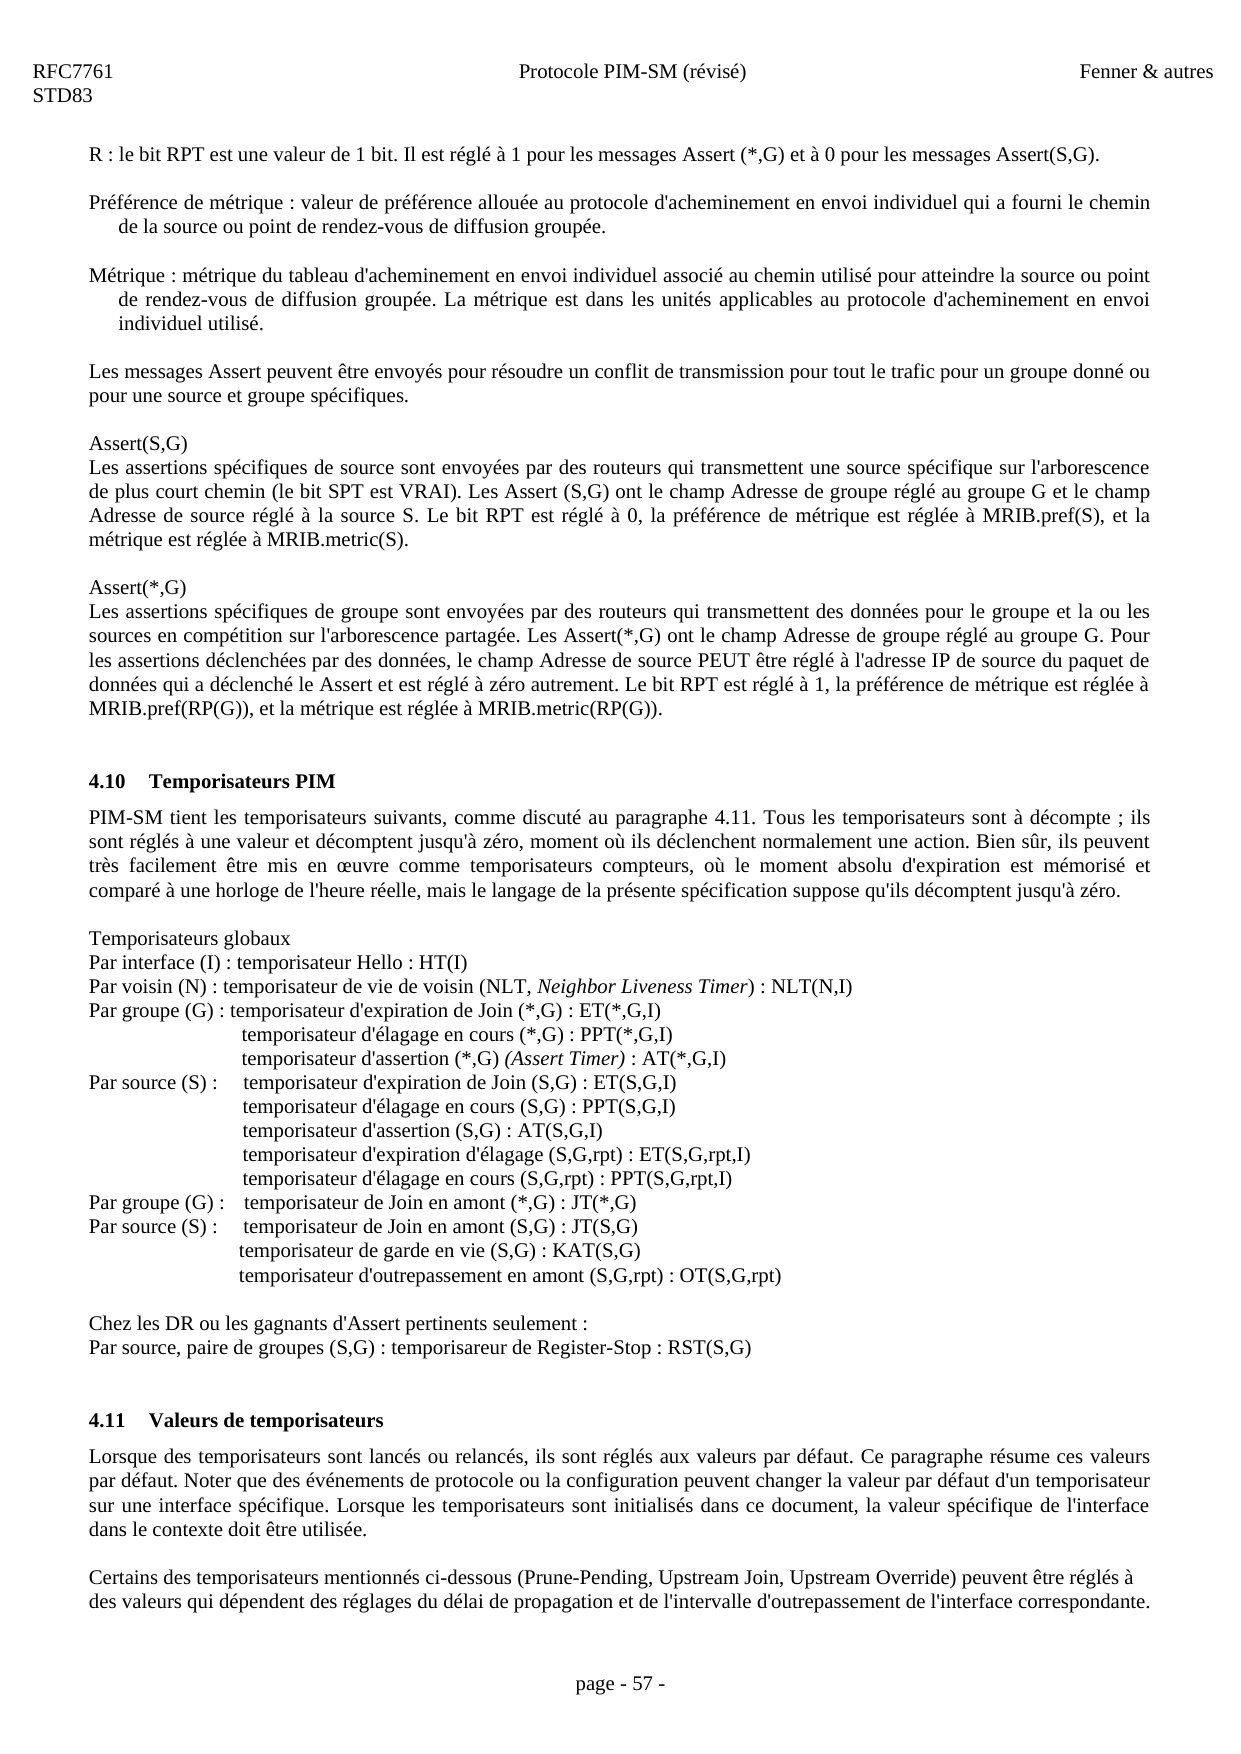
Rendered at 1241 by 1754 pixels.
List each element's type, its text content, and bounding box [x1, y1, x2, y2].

text Métrique : métrique du tableau d'acheminement en envoi individuel associé au chemin utilisé pour atteindre la source ou point de rendez-vous de diffusion groupée. La métrique est dans les unités applicables au protocole d'acheminement en envoi individuel utilisé. [89, 262, 1152, 335]
text temporisateur d'élagage en cours (S,G,rpt) : PPT(S,G,rpt,I) [242, 1166, 1152, 1190]
text Par groupe (G) : temporisateur de Join en amont (*,G) : JT(*,G) [89, 1190, 1152, 1214]
text Par source, paire de groupes (S,G) : temporisareur de Register-Stop : RST(S,G) [89, 1335, 1152, 1359]
text temporisateur d'élagage en cours (*,G) : PPT(*,G,I) [89, 1022, 1152, 1046]
text Par voisin (N) : temporisateur de vie de voisin (NLT, Neighbor Liveness Timer) : NLT(N,I) [89, 974, 1152, 998]
text Certains des temporisateurs mentionnés ci-dessous (Prune-Pending, Upstream Join, Upstream Override) peuvent être réglés à des valeurs qui dépendent des réglages du délai de propagation et de l'intervalle d'outrepassement de l'interface correspondante. [89, 1565, 1152, 1613]
text Chez les DR ou les gagnants d'Assert pertinents seulement : [89, 1311, 1152, 1335]
text temporisateur d'expiration d'élagage (S,G,rpt) : ET(S,G,rpt,I) [242, 1142, 1152, 1166]
text PIM-SM tient les temporisateurs suivants, comme discuté au paragraphe 4.11. Tous les temporisateurs sont à décompte ; ils sont réglés à une valeur et décomptent jusqu'à zéro, moment où ils déclenchent normalement une action. Bien sûr, ils peuvent très facilement être mis en œuvre comme temporisateurs compteurs, où le moment absolu d'expiration est mémorisé et comparé à une horloge de l'heure réelle, mais le langage de la présente spécification suppose qu'ils décomptent jusqu'à zéro. [89, 805, 1152, 902]
text Les assertions spécifiques de source sont envoyées par des routeurs qui transmettent une source spécifique sur l'arborescence de plus court chemin (le bit SPT est VRAI). Les Assert (S,G) ont le champ Adresse de groupe réglé au groupe G et le champ Adresse de source réglé à la source S. Le bit RPT est réglé à 0, la préférence de métrique est réglée à MRIB.pref(S), et la métrique est réglée à MRIB.metric(S). [89, 455, 1152, 551]
text Par source (S) : temporisateur de Join en amont (S,G) : JT(S,G) [89, 1214, 1152, 1238]
text R : le bit RPT est une valeur de 1 bit. Il est réglé à 1 pour les messages Assert (*,G) et à 0 pour les messages Assert(S,G). [89, 142, 1152, 166]
text temporisateur d'outrepassement en amont (S,G,rpt) : OT(S,G,rpt) [239, 1262, 1152, 1287]
subtitle 4.11 Valeurs de temporisateurs [89, 1408, 1152, 1432]
text temporisateur de garde en vie (S,G) : KAT(S,G) [239, 1238, 1152, 1262]
text temporisateur d'assertion (S,G) : AT(S,G,I) [242, 1118, 1152, 1142]
text Les assertions spécifiques de groupe sont envoyées par des routeurs qui transmettent des données pour le groupe et la ou les sources en compétition sur l'arborescence partagée. Les Assert(*,G) ont le champ Adresse de groupe réglé au groupe G. Pour les assertions déclenchées par des données, le champ Adresse de source PEUT être réglé à l'adresse IP de source du paquet de données qui a déclenché le Assert et est réglé à zéro autrement. Le bit RPT est réglé à 1, la préférence de métrique est réglée à MRIB.pref(RP(G)), et la métrique est réglée à MRIB.metric(RP(G)). [89, 599, 1152, 720]
text Lorsque des temporisateurs sont lancés ou relancés, ils sont réglés aux valeurs par défaut. Ce paragraphe résume ces valeurs par défaut. Noter que des événements de protocole ou la configuration peuvent changer la valeur par défaut d'un temporisateur sur une interface spécifique. Lorsque les temporisateurs sont initialisés dans ce document, la valeur spécifique de l'interface dans le contexte doit être utilisée. [89, 1444, 1152, 1541]
text Par groupe (G) : temporisateur d'expiration de Join (*,G) : ET(*,G,I) [89, 998, 1152, 1022]
text Temporisateurs globaux [89, 926, 1152, 950]
text Assert(S,G) [89, 431, 1152, 455]
text temporisateur d'assertion (*,G) (Assert Timer) : AT(*,G,I) [89, 1046, 1152, 1070]
text Par source (S) : temporisateur d'expiration de Join (S,G) : ET(S,G,I) [89, 1070, 1152, 1094]
text Préférence de métrique : valeur de préférence allouée au protocole d'acheminement en envoi individuel qui a fourni le chemin de la source ou point de rendez-vous de diffusion groupée. [89, 190, 1152, 238]
text Par interface (I) : temporisateur Hello : HT(I) [89, 950, 1152, 974]
text Les messages Assert peuvent être envoyés pour résoudre un conflit de transmission pour tout le trafic pour un groupe donné ou pour une source et groupe spécifiques. [89, 359, 1152, 407]
text temporisateur d'élagage en cours (S,G) : PPT(S,G,I) [242, 1094, 1152, 1118]
subtitle 4.10 Temporisateurs PIM [89, 769, 1152, 793]
text Assert(*,G) [89, 575, 1152, 599]
